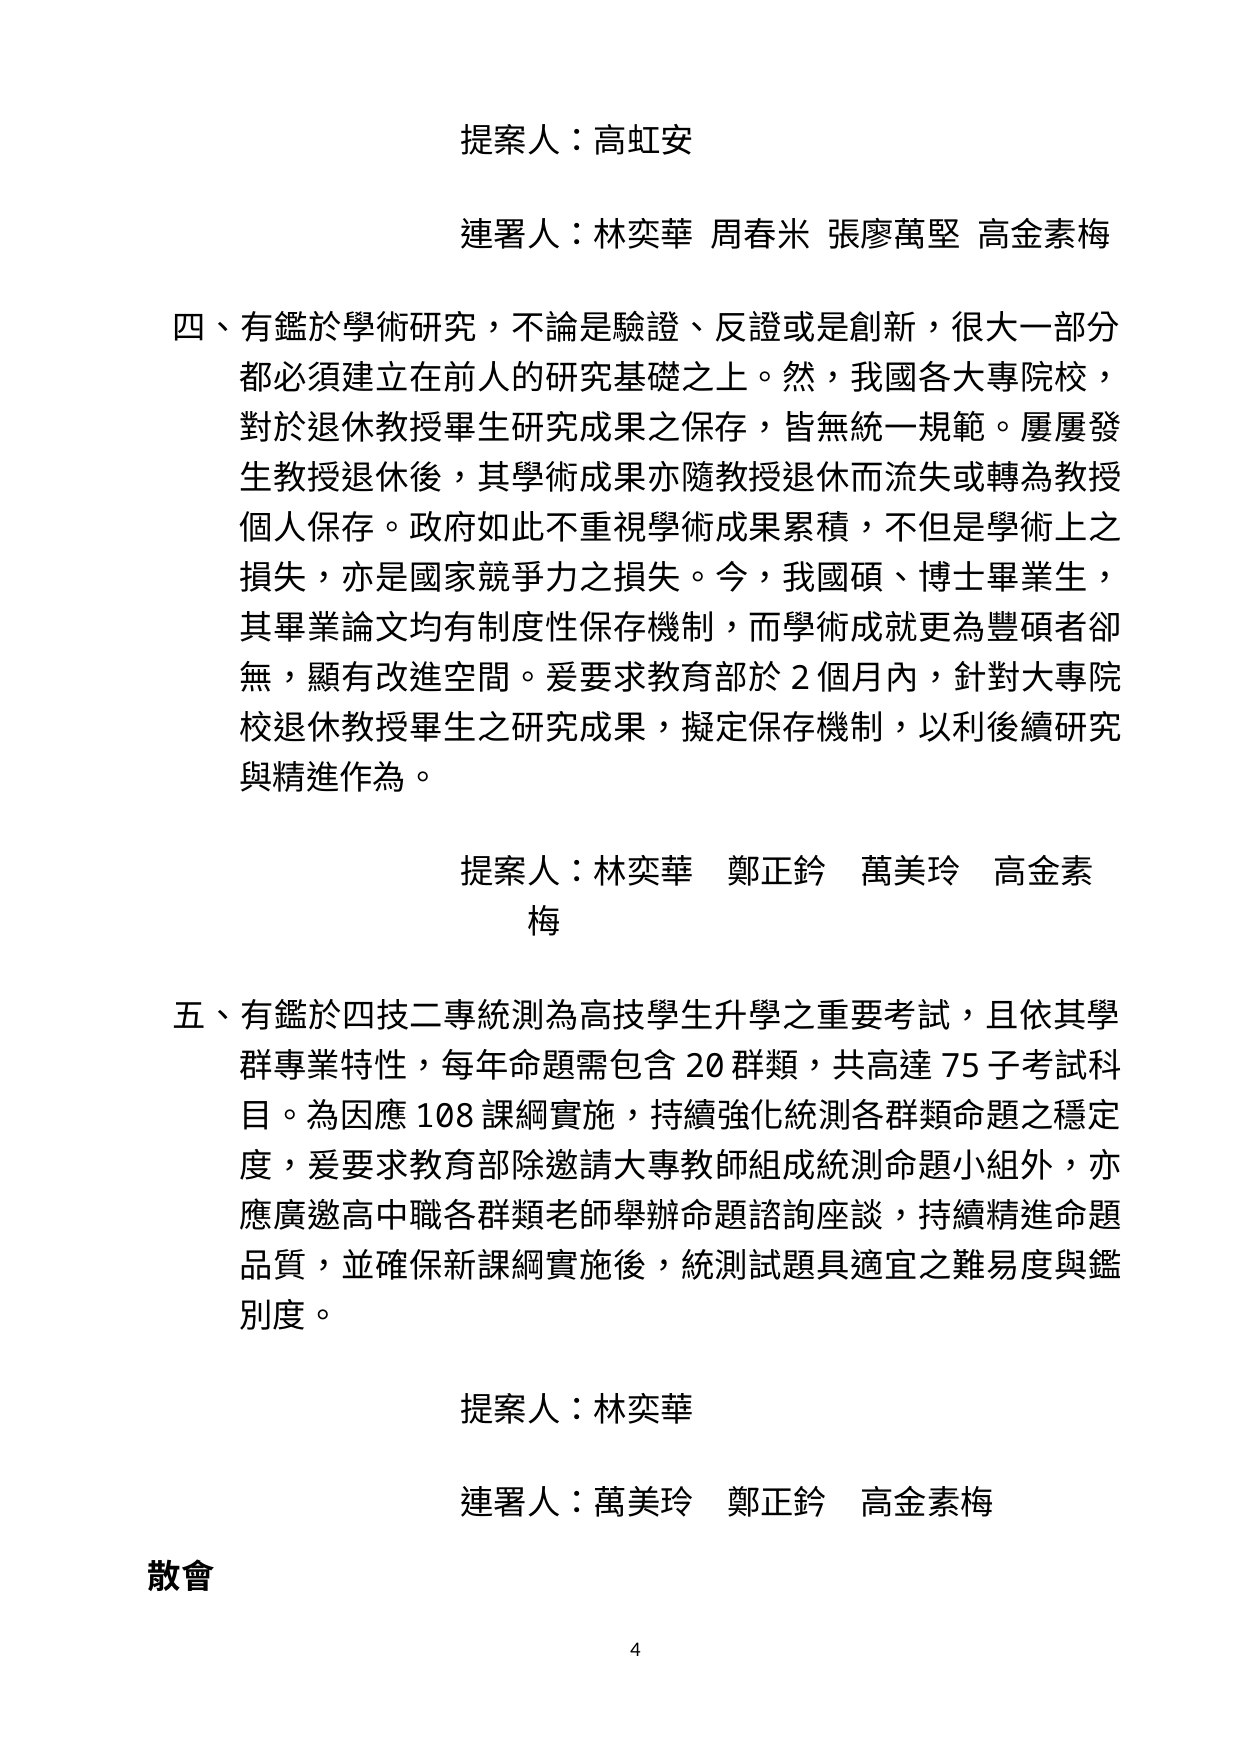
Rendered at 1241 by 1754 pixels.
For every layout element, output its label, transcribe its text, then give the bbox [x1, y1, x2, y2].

text 連署人：萬美玲 鄭正鈐 高金素梅 [460, 1475, 1122, 1525]
text 提案人：林奕華 [460, 1381, 1122, 1431]
text 提案人：林奕華 鄭正鈐 萬美玲 高金素梅 [460, 843, 1122, 943]
text 散會 [148, 1550, 1120, 1598]
text 連署人：林奕華 周春米 張廖萬堅 高金素梅 [460, 206, 1122, 256]
text 五、有鑑於四技二專統測為高技學生升學之重要考試，且依其學群專業特性，每年命題需包含20群類，共高達75子考試科目。為因應108課綱實施，持續強化統測各群類命題之穩定度，爰要求教育部除邀請大專教師組成統測命題小組外，亦應廣邀高中職各群類老師舉辦命題諮詢座談，持續精進命題品質，並確保新課綱實施後，統測試題具適宜之難易度與鑑別度。 [173, 987, 1122, 1337]
text 四、有鑑於學術研究，不論是驗證、反證或是創新，很大一部分都必須建立在前人的研究基礎之上。然，我國各大專院校，對於退休教授畢生研究成果之保存，皆無統一規範。屢屢發生教授退休後，其學術成果亦隨教授退休而流失或轉為教授個人保存。政府如此不重視學術成果累積，不但是學術上之損失，亦是國家競爭力之損失。今，我國碩、博士畢業生，其畢業論文均有制度性保存機制，而學術成就更為豐碩者卻無，顯有改進空間。爰要求教育部於2個月內，針對大專院校退休教授畢生之研究成果，擬定保存機制，以利後續研究與精進作為。 [173, 300, 1122, 800]
text 提案人：高虹安 [460, 112, 1122, 162]
